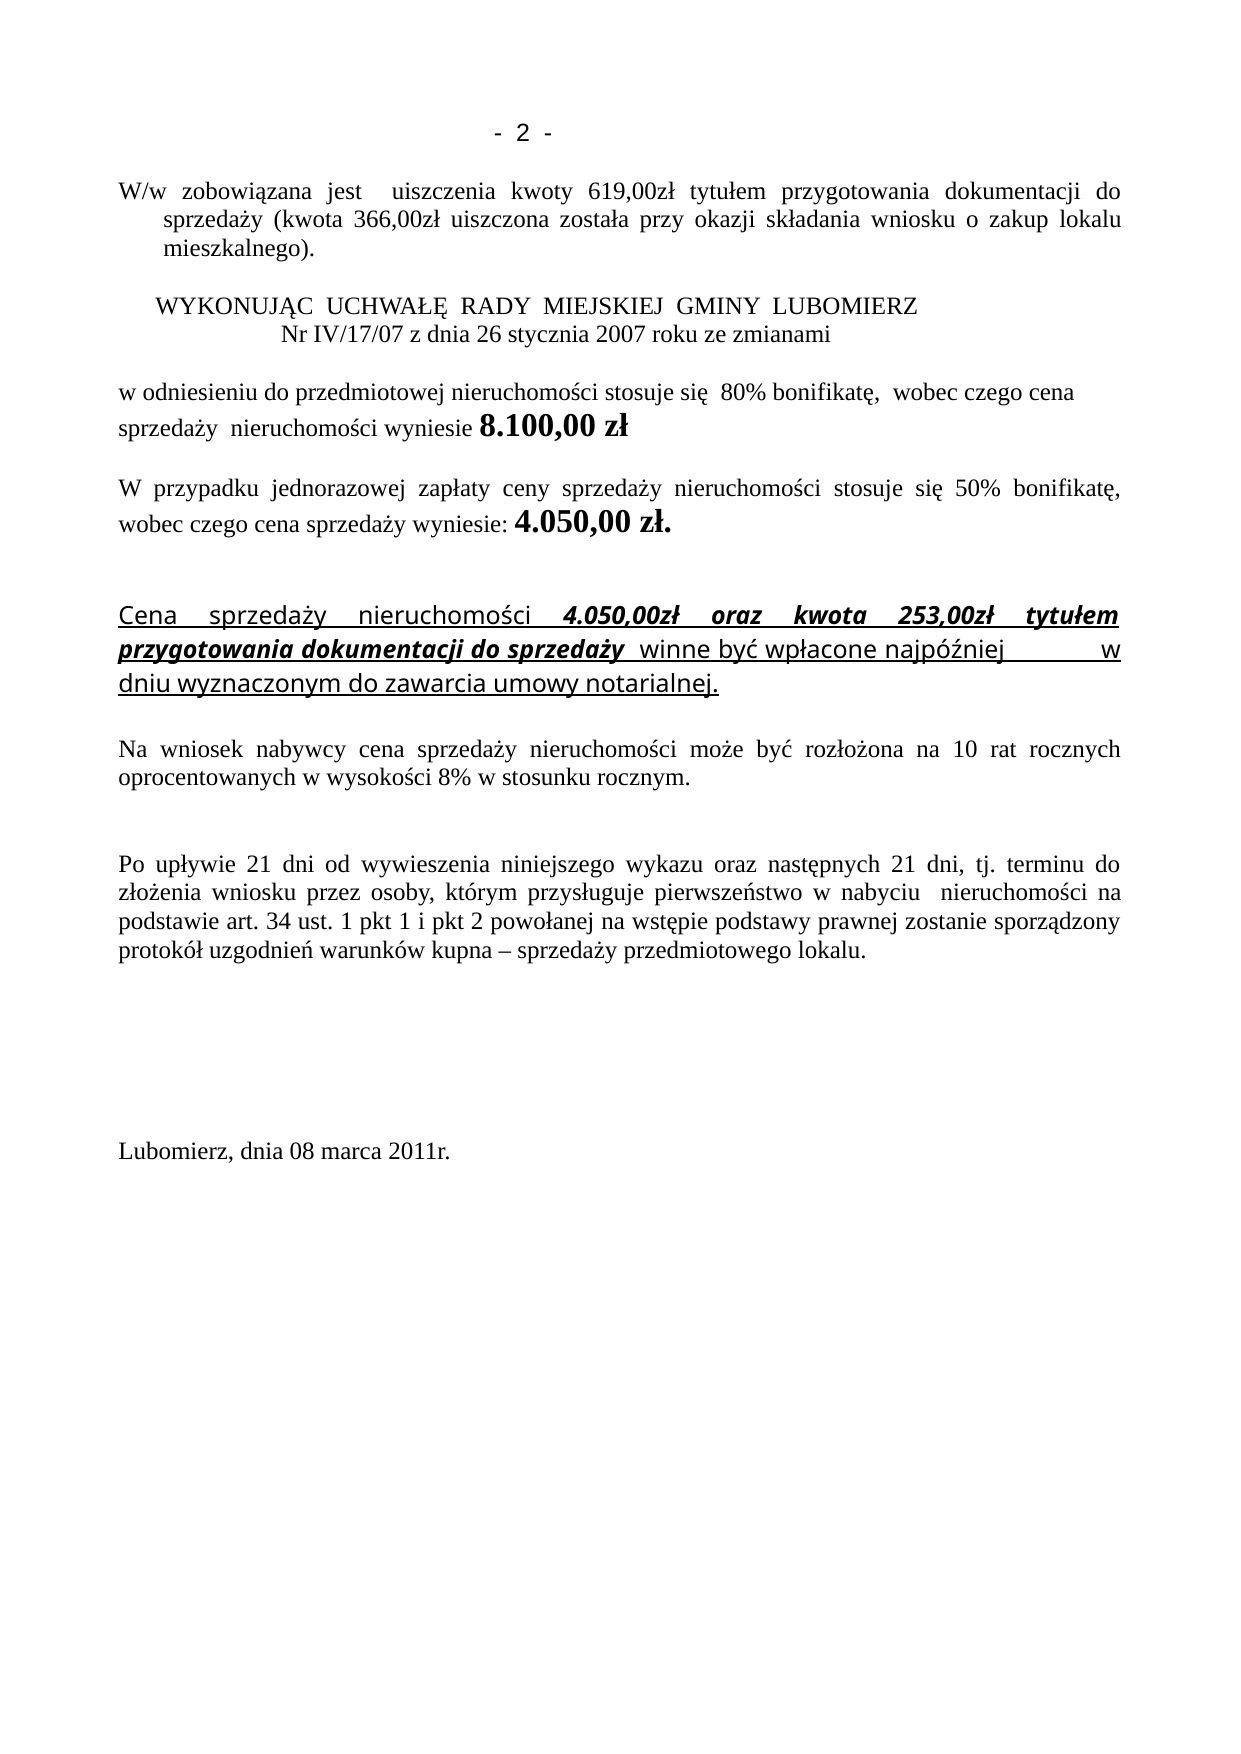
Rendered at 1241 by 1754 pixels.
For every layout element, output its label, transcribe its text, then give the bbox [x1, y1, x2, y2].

text Cena sprzedaży nieruchomości 4.050,00zł oraz kwota 253,00zł tytułem przygotowania dokumentacji do sprzedaży winne być wpłacone najpóźniej w dniu wyznaczonym do zawarcia umowy notarialnej. [118, 597, 1122, 699]
text Na wniosek nabywcy cena sprzedaży nieruchomości może być rozłożona na 10 rat rocznych oprocentowanych w wysokości 8% w stosunku rocznym. [118, 734, 1122, 791]
text w odniesieniu do przedmiotowej nieruchomości stosuje się 80% bonifikatę, wobec czego cena sprzedaży nieruchomości wyniesie 8.100,00 zł [118, 377, 1122, 444]
subtitle WYKONUJĄC UCHWAŁĘ RADY MIEJSKIEJ GMINY LUBOMIERZ [118, 291, 1122, 319]
text Nr IV/17/07 z dnia 26 stycznia 2007 roku ze zmianami [118, 319, 1122, 348]
text Lubomierz, dnia 08 marca 2011r. [118, 1136, 1122, 1165]
text - 2 - [118, 118, 1122, 147]
subtitle W/w zobowiązana jest uiszczenia kwoty 619,00zł tytułem przygotowania dokumentacji do sprzedaży (kwota 366,00zł uiszczona została przy okazji składania wniosku o zakup lokalu mieszkalnego). [118, 176, 1122, 262]
text Po upływie 21 dni od wywieszenia niniejszego wykazu oraz następnych 21 dni, tj. terminu do złożenia wniosku przez osoby, którym przysługuje pierwszeństwo w nabyciu nieruchomości na podstawie art. 34 ust. 1 pkt 1 i pkt 2 powołanej na wstępie podstawy prawnej zostanie sporządzony protokół uzgodnień warunków kupna – sprzedaży przedmiotowego lokalu. [118, 849, 1122, 964]
text W przypadku jednorazowej zapłaty ceny sprzedaży nieruchomości stosuje się 50% bonifikatę, wobec czego cena sprzedaży wyniesie: 4.050,00 zł. [118, 473, 1122, 540]
